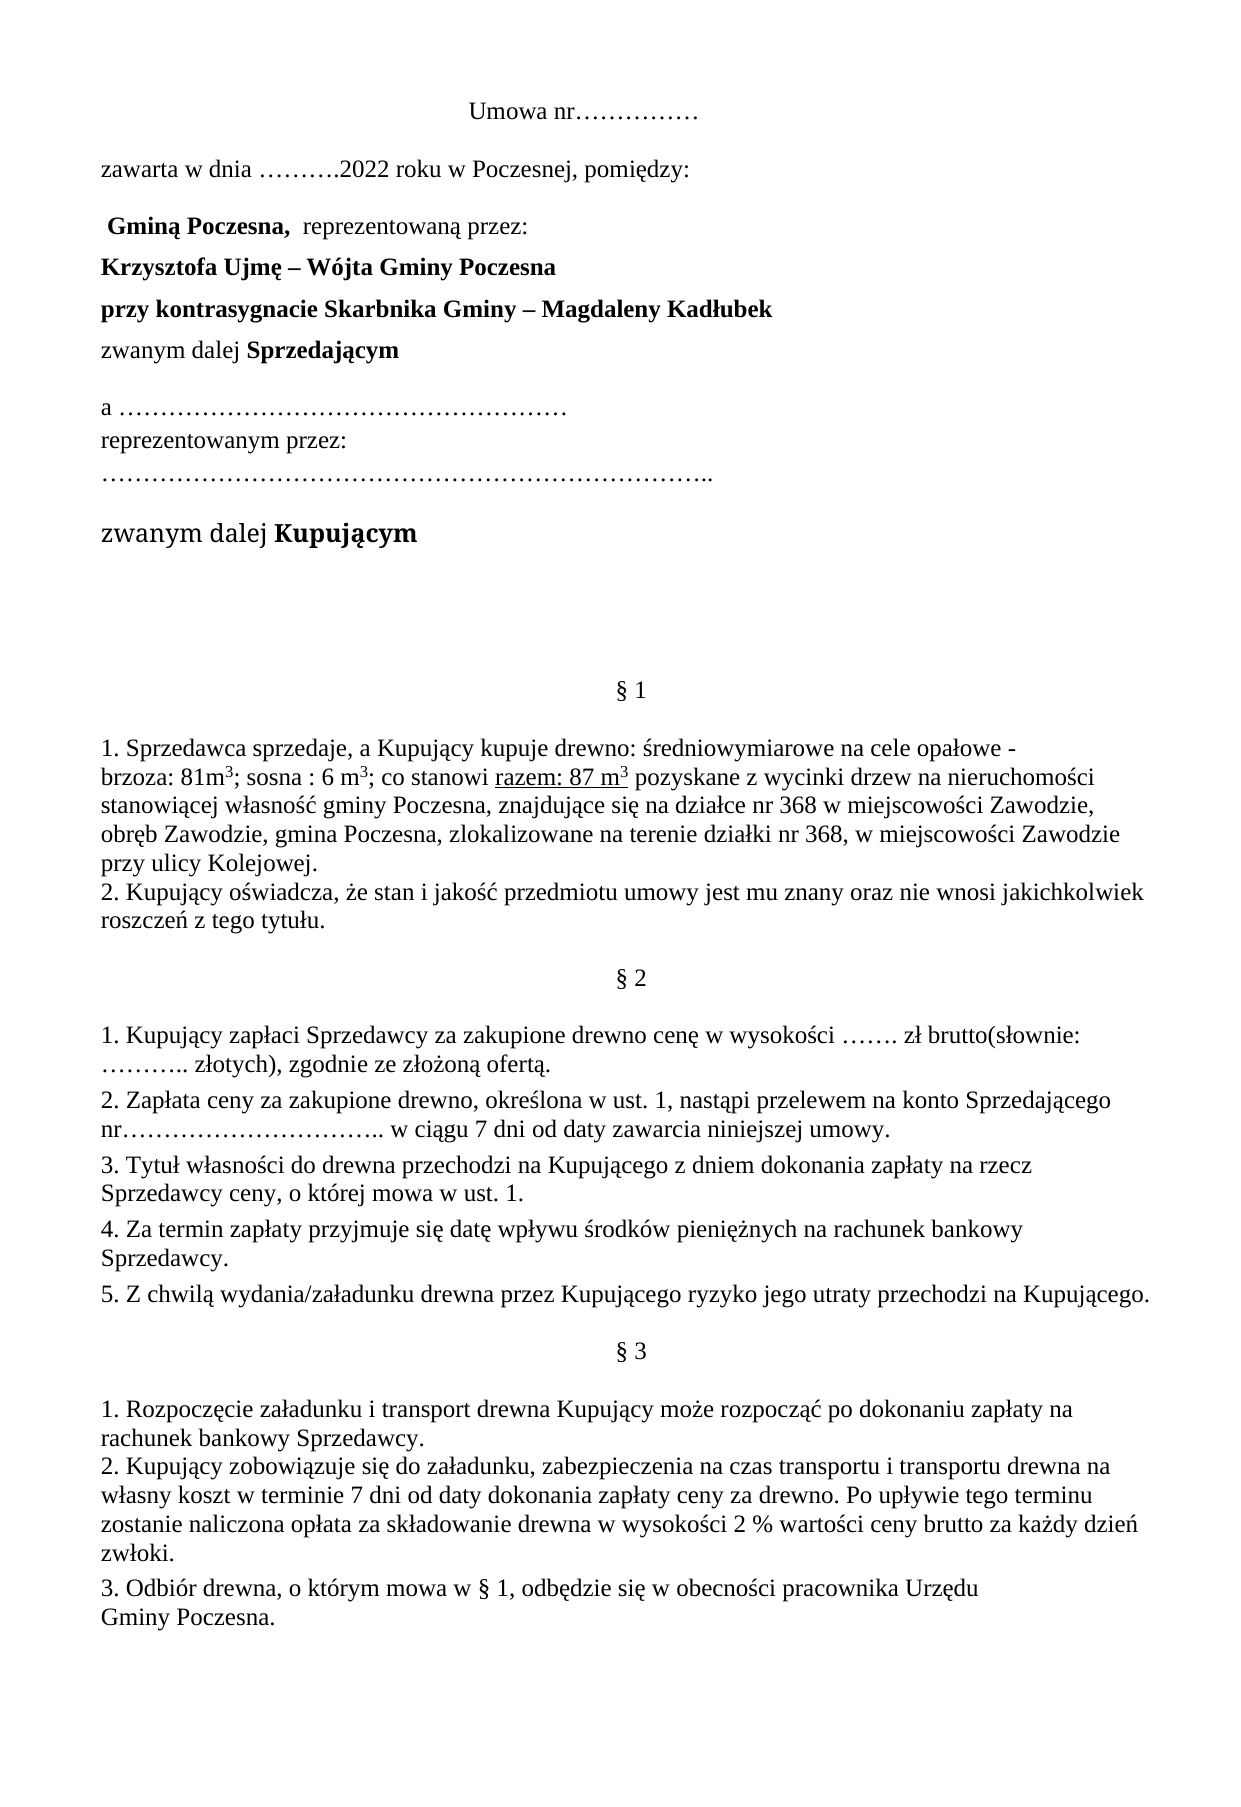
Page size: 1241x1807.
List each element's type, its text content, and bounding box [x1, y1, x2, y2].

text 2. Kupujący zobowiązuje się do załadunku, zabezpieczenia na czas transportu i transportu drewna na własny koszt w terminie 7 dni od daty dokonania zapłaty ceny za drewno. Po upływie tego terminu zostanie naliczona opłata za składowanie drewna w wysokości 2 % wartości ceny brutto za każdy dzień zwłoki. [101, 1451, 1153, 1566]
text 1. Kupujący zapłaci Sprzedawcy za zakupione drewno cenę w wysokości ……. zł brutto(słownie: ……….. złotych), zgodnie ze złożoną ofertą. [101, 1021, 1153, 1078]
text Umowa nr…………… [395, 96, 1153, 125]
text Krzysztofa Ujmę – Wójta Gminy Poczesna [101, 252, 1153, 281]
text § 3 [542, 1336, 1153, 1365]
text 3. Odbiór drewna, o którym mowa w § 1, odbędzie się w obecności pracownika Urzędu Gminy Poczesna. [101, 1573, 1153, 1631]
text 1. Sprzedawca sprzedaje, a Kupujący kupuje drewno: średniowymiarowe na cele opałowe - brzoza: 81m3; sosna : 6 m3; co stanowi razem: 87 m3 pozyskane z wycinki drzew na nieruchomości stanowiącej własność gminy Poczesna, znajdujące się na działce nr 368 w miejscowości Zawodzie, obręb Zawodzie, gmina Poczesna, zlokalizowane na terenie działki nr 368, w miejscowości Zawodzie przy ulicy Kolejowej. [101, 733, 1153, 877]
text zawarta w dnia ……….2022 roku w Poczesnej, pomiędzy: [101, 154, 1153, 183]
text § 1 [542, 676, 1153, 704]
text 3. Tytuł własności do drewna przechodzi na Kupującego z dniem dokonania zapłaty na rzecz Sprzedawcy ceny, o której mowa w ust. 1. [101, 1150, 1153, 1207]
text § 2 [542, 963, 1153, 992]
text Gminą Poczesna, reprezentowaną przez: [101, 211, 1153, 240]
text reprezentowanym przez: [101, 425, 1153, 454]
text zwanym dalej Sprzedającym [101, 335, 1153, 363]
text 2. Zapłata ceny za zakupione drewno, określona w ust. 1, nastąpi przelewem na konto Sprzedającego nr………………………….. w ciągu 7 dni od daty zawarcia niniejszej umowy. [101, 1085, 1153, 1143]
text przy kontrasygnacie Skarbnika Gminy – Magdaleny Kadłubek [101, 294, 1153, 322]
text a ……………………………………………… [101, 392, 1153, 421]
text ……………………………………………………………….. [101, 458, 1153, 487]
text 2. Kupujący oświadcza, że stan i jakość przedmiotu umowy jest mu znany oraz nie wnosi jakichkolwiek roszczeń z tego tytułu. [101, 877, 1153, 934]
text zwanym dalej Kupującym [101, 516, 1153, 550]
text 5. Z chwilą wydania/załadunku drewna przez Kupującego ryzyko jego utraty przechodzi na Kupującego. [101, 1279, 1153, 1308]
text 1. Rozpoczęcie załadunku i transport drewna Kupujący może rozpocząć po dokonaniu zapłaty na rachunek bankowy Sprzedawcy. [101, 1394, 1153, 1451]
text 4. Za termin zapłaty przyjmuje się datę wpływu środków pieniężnych na rachunek bankowy Sprzedawcy. [101, 1214, 1153, 1272]
